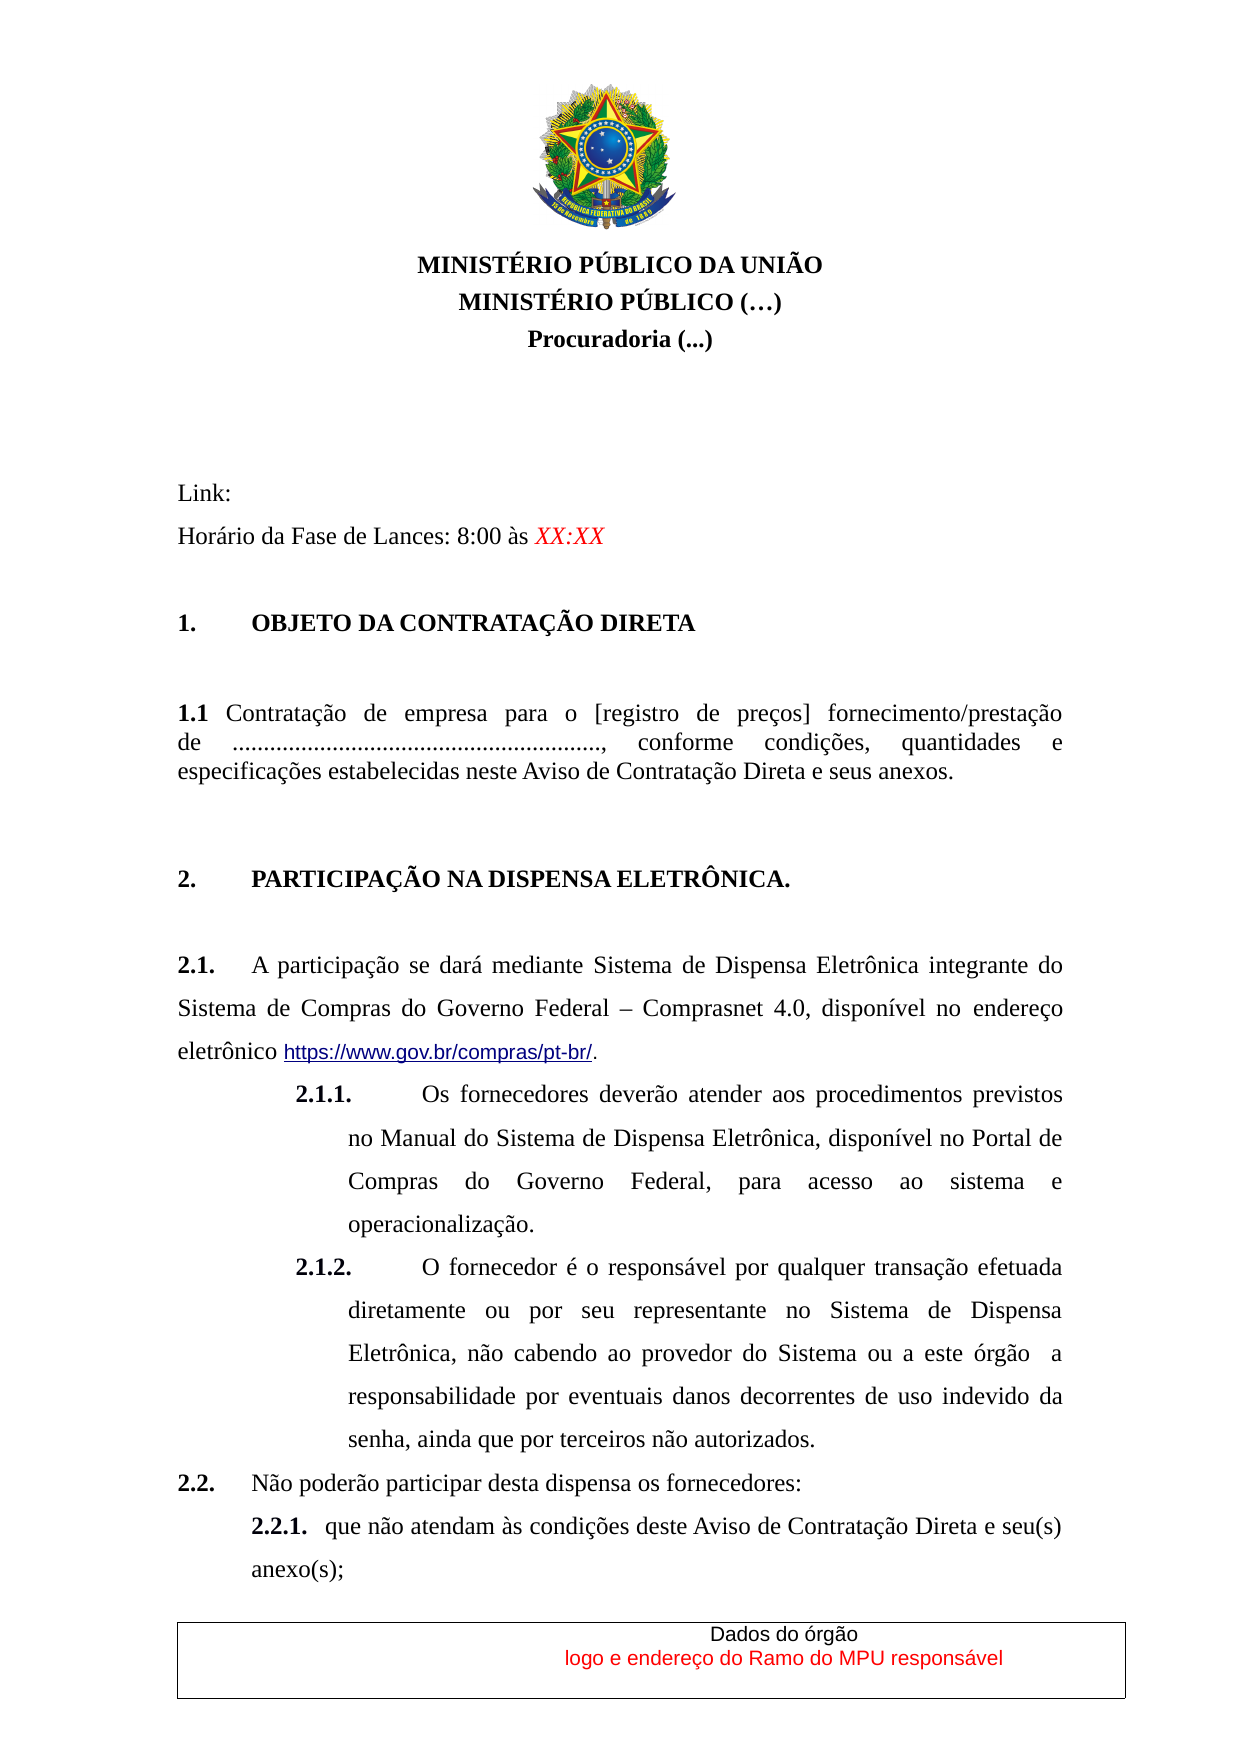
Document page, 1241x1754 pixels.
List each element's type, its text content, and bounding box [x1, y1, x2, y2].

picture [532, 84, 681, 232]
text Link: [177, 478, 1063, 507]
list OBJETO DA CONTRATAÇÃO DIRETA [177, 608, 1063, 636]
list O fornecedor é o responsável por qualquer transação efetuada diretamente ou por seu representante no Sistema de Dispensa Eletrônica, não cabendo ao provedor do Sistema ou a este órgão a responsabilidade por eventuais danos decorrentes de uso indevido da senha, ainda que por terceiros não autorizados. [295, 1252, 1063, 1453]
list A participação se dará mediante Sistema de Dispensa Eletrônica integrante do Sistema de Compras do Governo Federal – Comprasnet 4.0, disponível no endereço eletrônico https://www.gov.br/compras/pt-br/. [177, 950, 1063, 1065]
text Horário da Fase de Lances: 8:00 às XX:XX [177, 521, 1063, 550]
list PARTICIPAÇÃO NA DISPENSA ELETRÔNICA. [177, 864, 1063, 893]
subtitle 1.1 Contratação de empresa para o [registro de preços] fornecimento/prestação de ..........................................................., conforme condições, quantidades e especificações estabelecidas neste Aviso de Contratação Direta e seus anexos. [177, 698, 1063, 785]
list que não atendam às condições deste Aviso de Contratação Direta e seu(s) anexo(s); [251, 1511, 1063, 1583]
list Os fornecedores deverão atender aos procedimentos previstos no Manual do Sistema de Dispensa Eletrônica, disponível no Portal de Compras do Governo Federal, para acesso ao sistema e operacionalização. [295, 1079, 1063, 1238]
list Não poderão participar desta dispensa os fornecedores: [177, 1468, 1063, 1496]
